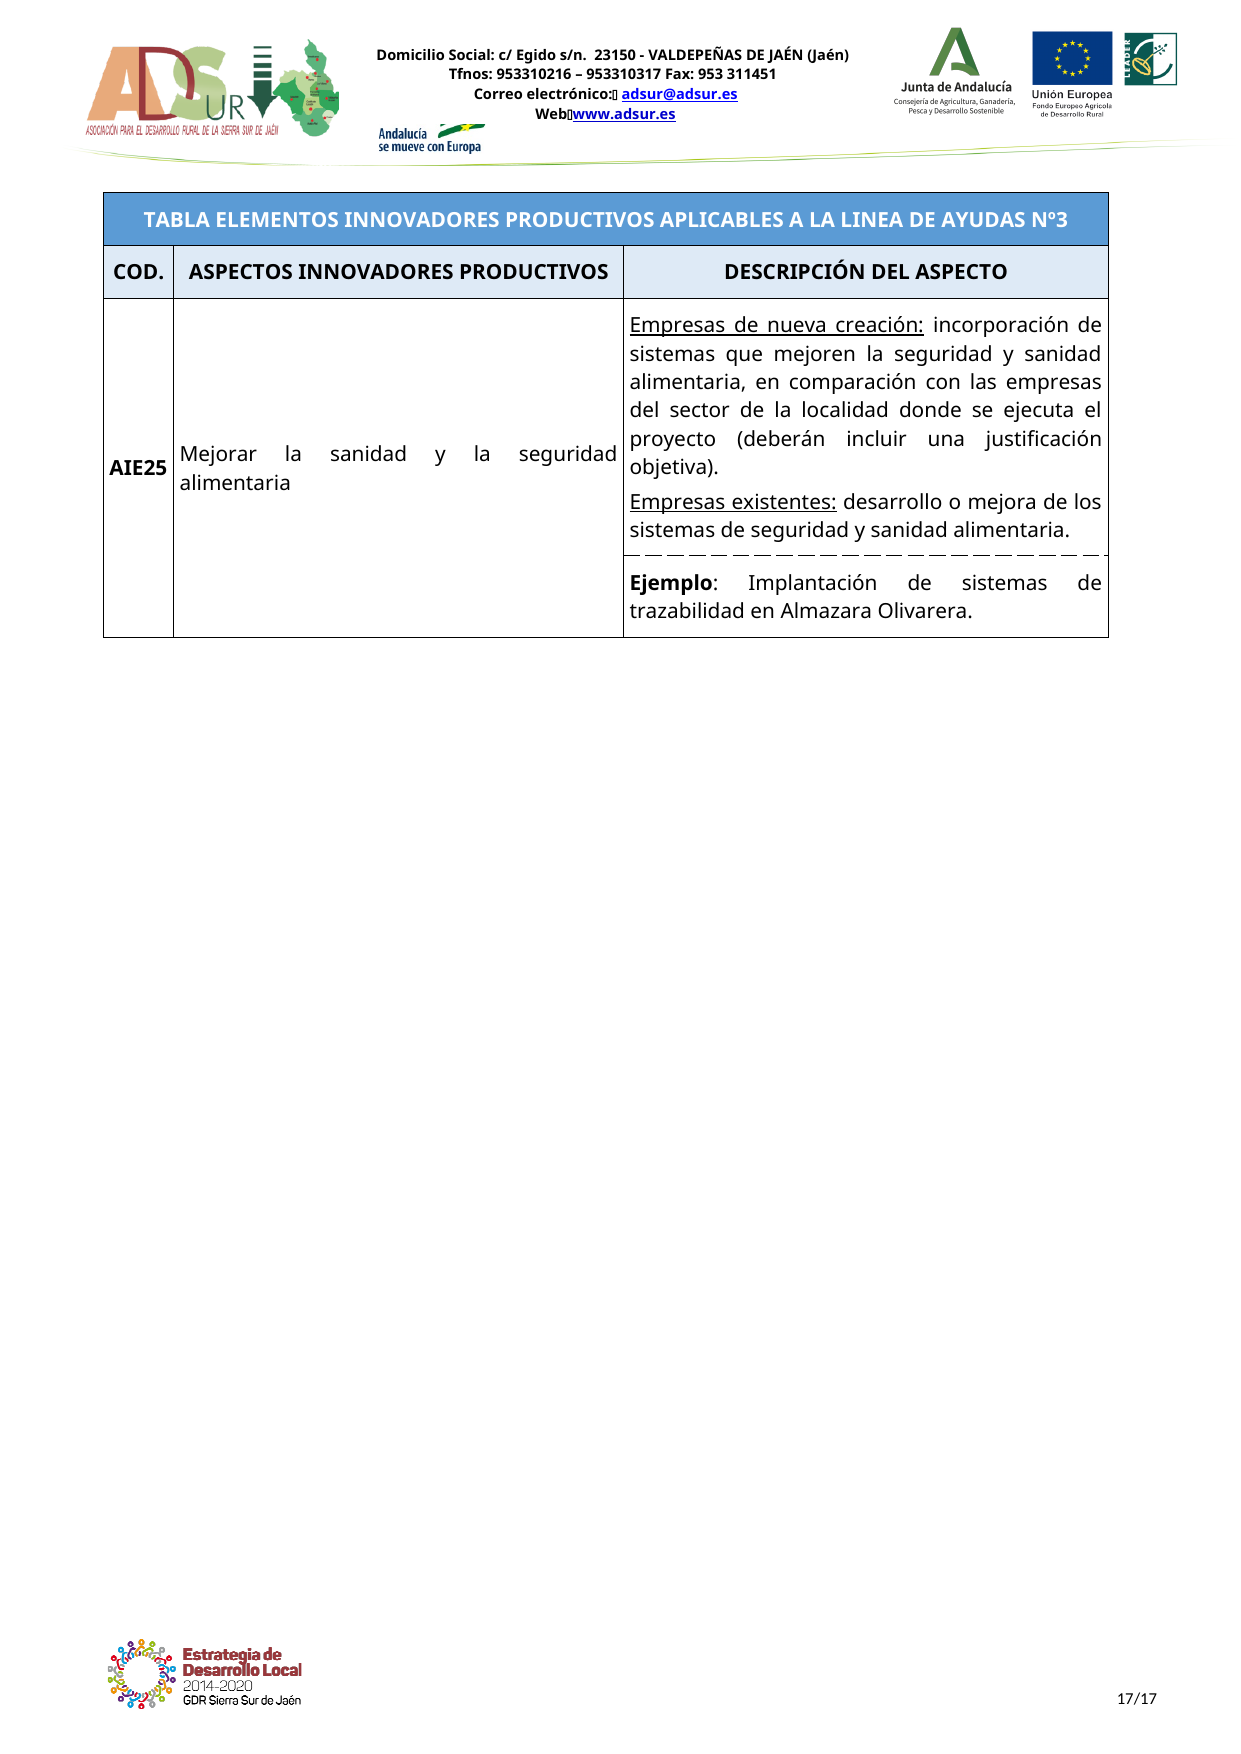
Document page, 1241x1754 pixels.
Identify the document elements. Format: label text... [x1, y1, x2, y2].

table_cell ASPECTOS INNOVADORES PRODUCTIVOS [174, 246, 623, 298]
table_cell DESCRIPCIÓN DEL ASPECTO [624, 246, 1108, 298]
table_header TABLA ELEMENTOS INNOVADORES PRODUCTIVOS APLICABLES A LA LINEA DE AYUDAS Nº3 [104, 193, 1108, 245]
table_cell Mejorar la sanidad y la seguridad alimentaria [174, 299, 623, 637]
table_cell COD. [104, 246, 173, 298]
table_cell aie25 [104, 299, 173, 637]
picture [1027, 27, 1180, 119]
picture [893, 26, 1017, 119]
table_cell Empresas de nueva creación: incorporación de sistemas que mejoren la seguridad y sanidad alimentaria, en comparación con las empresas del sector de la localidad donde se ejecuta el proyecto (deberán incluir una justificación objetiva). Empresas existentes: desarrollo o mejora de los sistemas de seguridad y sanidad alimentaria. [624, 299, 1108, 555]
picture [57, 39, 1240, 192]
picture [107, 1639, 302, 1709]
table_cell Ejemplo: Implantación de sistemas de trazabilidad en Almazara Olivarera. [624, 555, 1108, 637]
